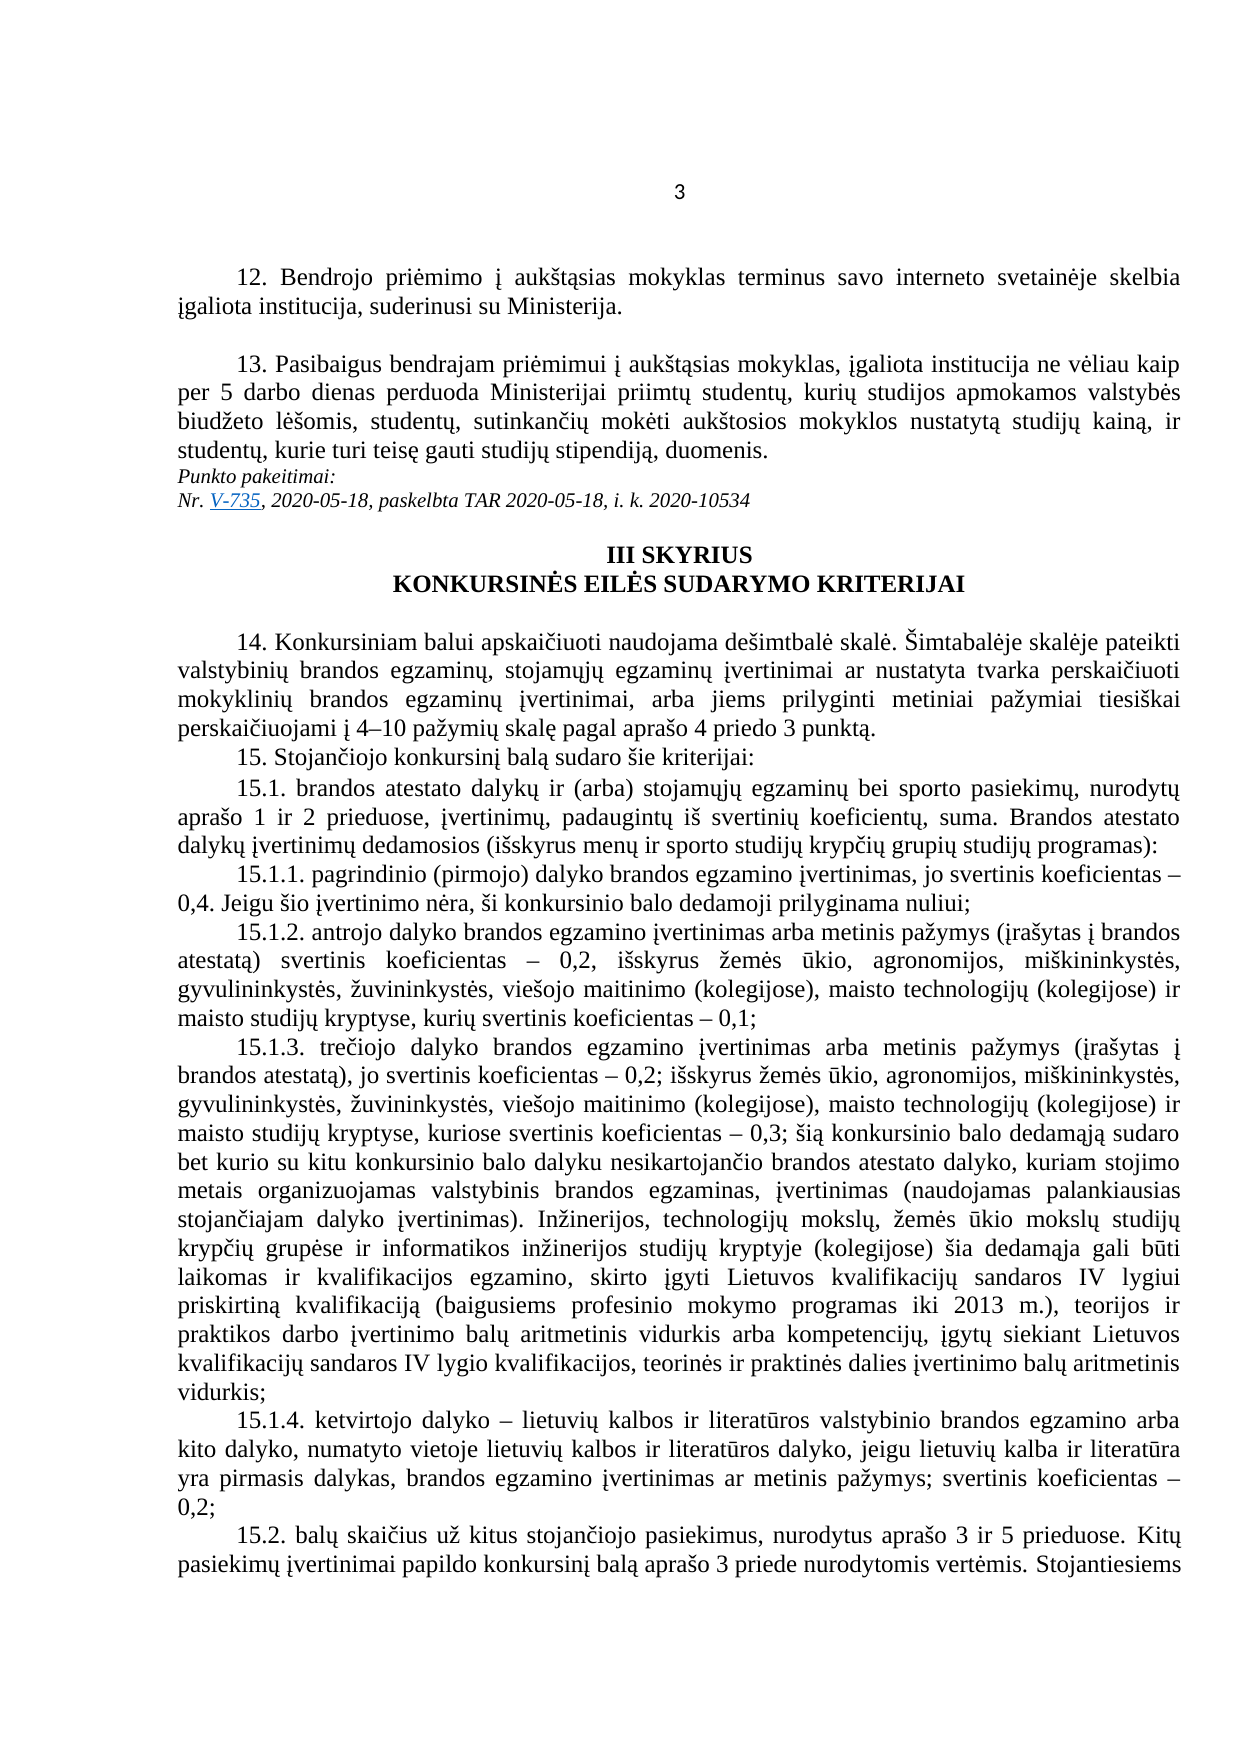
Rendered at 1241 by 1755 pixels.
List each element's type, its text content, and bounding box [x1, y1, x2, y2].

text 15.1.4. ketvirtojo dalyko – lietuvių kalbos ir literatūros valstybinio brandos egzamino arba kito dalyko, numatyto vietoje lietuvių kalbos ir literatūros dalyko, jeigu lietuvių kalba ir literatūra yra pirmasis dalykas, brandos egzamino įvertinimas ar metinis pažymys; svertinis koeficientas – 0,2; [177, 1405, 1181, 1520]
text 12. Bendrojo priėmimo į aukštąsias mokyklas terminus savo interneto svetainėje skelbia įgaliota institucija, suderinusi su Ministerija. [177, 262, 1181, 320]
text 15. Stojančiojo konkursinį balą sudaro šie kriterijai: [177, 742, 1181, 771]
text 15.1.3. trečiojo dalyko brandos egzamino įvertinimas arba metinis pažymys (įrašytas į brandos atestatą), jo svertinis koeficientas – 0,2; išskyrus žemės ūkio, agronomijos, miškininkystės, gyvulininkystės, žuvininkystės, viešojo maitinimo (kolegijose), maisto technologijų (kolegijose) ir maisto studijų kryptyse, kuriose svertinis koeficientas – 0,3; šią konkursinio balo dedamąją sudaro bet kurio su kitu konkursinio balo dalyku nesikartojančio brandos atestato dalyko, kuriam stojimo metais organizuojamas valstybinis brandos egzaminas, įvertinimas (naudojamas palankiausias stojančiajam dalyko įvertinimas). Inžinerijos, technologijų mokslų, žemės ūkio mokslų studijų krypčių grupėse ir informatikos inžinerijos studijų kryptyje (kolegijose) šia dedamąja gali būti laikomas ir kvalifikacijos egzamino, skirto įgyti Lietuvos kvalifikacijų sandaros IV lygiui priskirtiną kvalifikaciją (baigusiems profesinio mokymo programas iki 2013 m.), teorijos ir praktikos darbo įvertinimo balų aritmetinis vidurkis arba kompetencijų, įgytų siekiant Lietuvos kvalifikacijų sandaros IV lygio kvalifikacijos, teorinės ir praktinės dalies įvertinimo balų aritmetinis vidurkis; [177, 1032, 1181, 1405]
text 14. Konkursiniam balui apskaičiuoti naudojama dešimtbalė skalė. Šimtabalėje skalėje pateikti valstybinių brandos egzaminų, stojamųjų egzaminų įvertinimai ar nustatyta tvarka perskaičiuoti mokyklinių brandos egzaminų įvertinimai, arba jiems prilyginti metiniai pažymiai tiesiškai perskaičiuojami į 4–10 pažymių skalę pagal aprašo 4 priedo 3 punktą. [177, 627, 1181, 742]
text KONKURSINĖS EILĖS SUDARYMO KRITERIJAI [177, 569, 1181, 598]
text Nr. V-735, 2020-05-18, paskelbta TAR 2020-05-18, i. k. 2020-10534 [177, 488, 1181, 512]
text 15.1. brandos atestato dalykų ir (arba) stojamųjų egzaminų bei sporto pasiekimų, nurodytų aprašo 1 ir 2 prieduose, įvertinimų, padaugintų iš svertinių koeficientų, suma. Brandos atestato dalykų įvertinimų dedamosios (išskyrus menų ir sporto studijų krypčių grupių studijų programas): [177, 773, 1181, 859]
text III SKYRIUS [177, 541, 1181, 569]
text 15.1.2. antrojo dalyko brandos egzamino įvertinimas arba metinis pažymys (įrašytas į brandos atestatą) svertinis koeficientas – 0,2, išskyrus žemės ūkio, agronomijos, miškininkystės, gyvulininkystės, žuvininkystės, viešojo maitinimo (kolegijose), maisto technologijų (kolegijose) ir maisto studijų kryptyse, kurių svertinis koeficientas – 0,1; [177, 917, 1181, 1032]
text Punkto pakeitimai: [177, 464, 1181, 488]
text 15.2. balų skaičius už kitus stojančiojo pasiekimus, nurodytus aprašo 3 ir 5 prieduose. Kitų pasiekimų įvertinimai papildo konkursinį balą aprašo 3 priede nurodytomis vertėmis. Stojantiesiems [177, 1520, 1181, 1578]
text 15.1.1. pagrindinio (pirmojo) dalyko brandos egzamino įvertinimas, jo svertinis koeficientas – 0,4. Jeigu šio įvertinimo nėra, ši konkursinio balo dedamoji prilyginama nuliui; [177, 859, 1181, 917]
text 13. Pasibaigus bendrajam priėmimui į aukštąsias mokyklas, įgaliota institucija ne vėliau kaip per 5 darbo dienas perduoda Ministerijai priimtų studentų, kurių studijos apmokamos valstybės biudžeto lėšomis, studentų, sutinkančių mokėti aukštosios mokyklos nustatytą studijų kainą, ir studentų, kurie turi teisę gauti studijų stipendiją, duomenis. [177, 349, 1181, 464]
